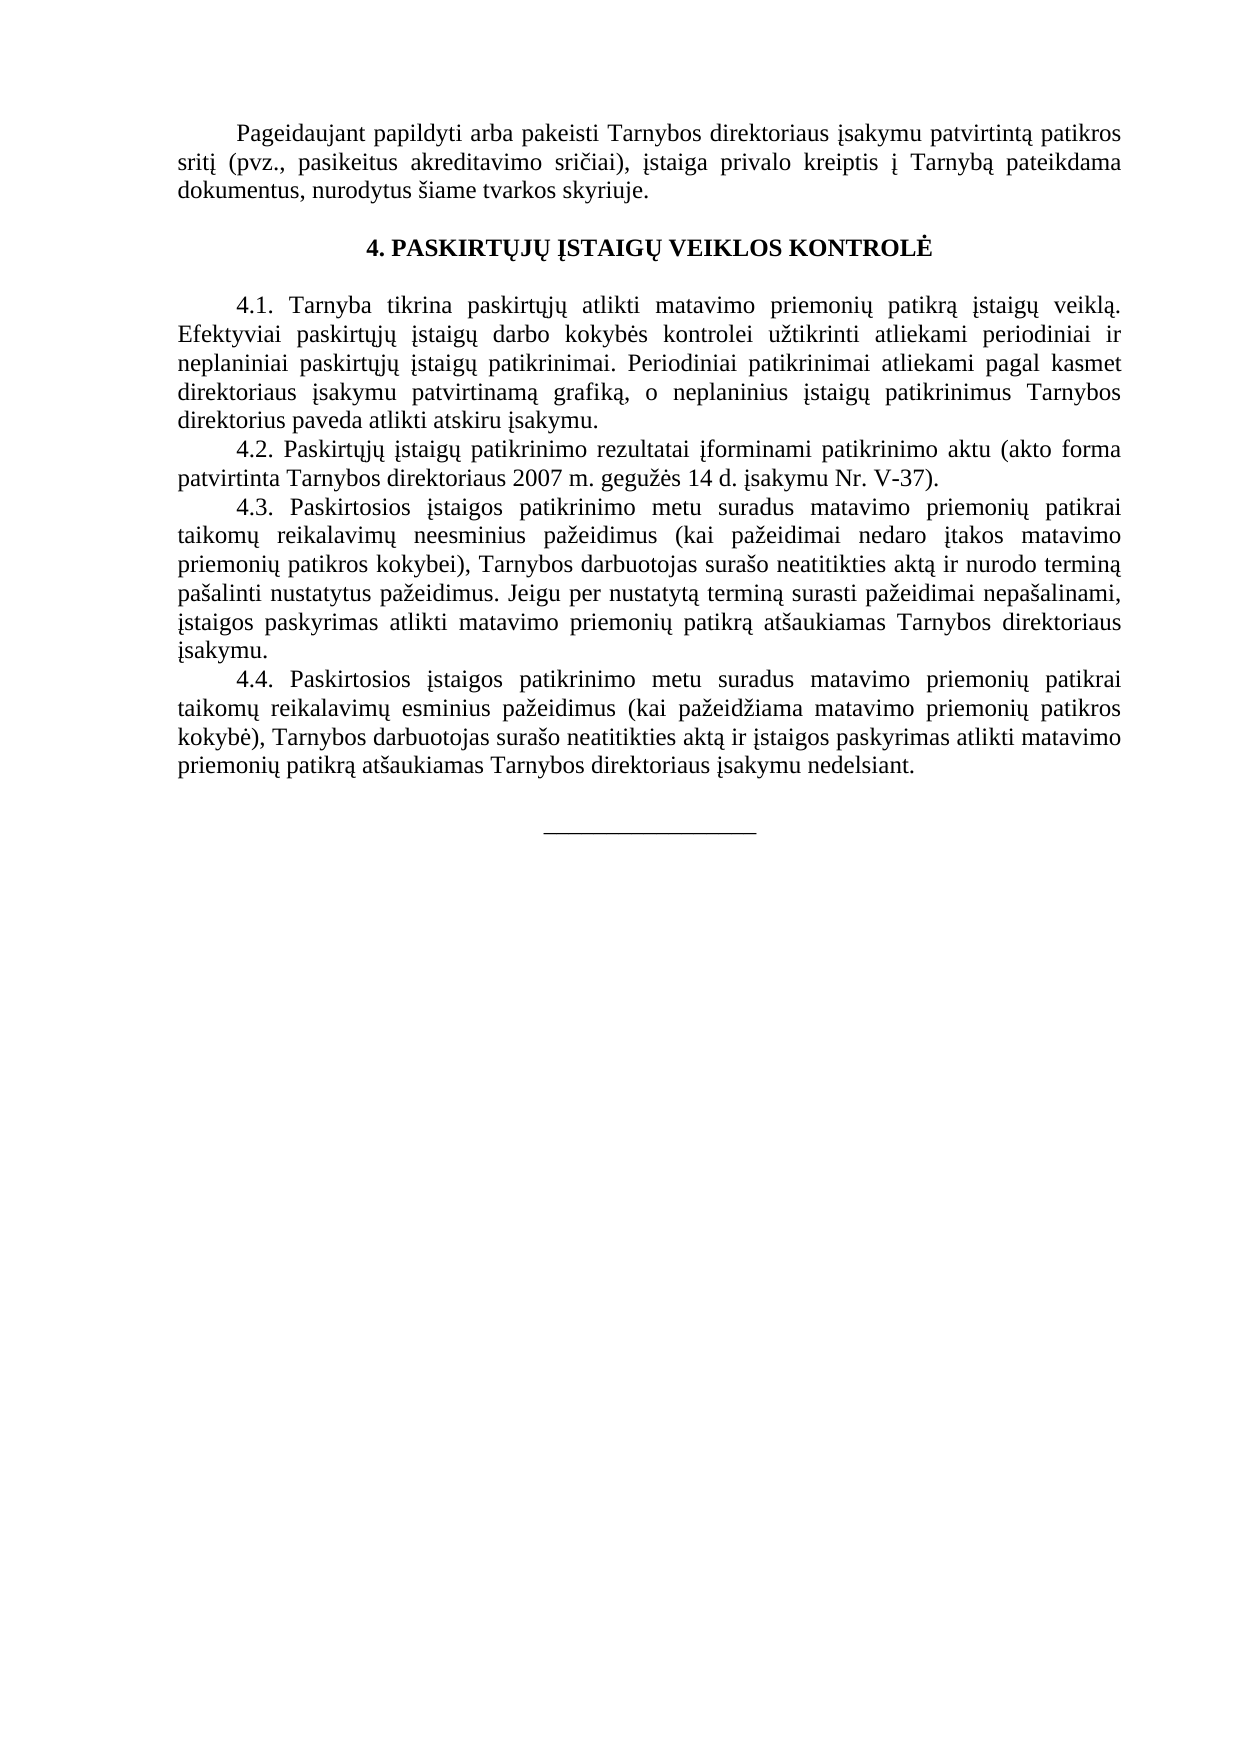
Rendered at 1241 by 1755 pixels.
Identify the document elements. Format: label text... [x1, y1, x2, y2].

text 4.3. Paskirtosios įstaigos patikrinimo metu suradus matavimo priemonių patikrai taikomų reikalavimų neesminius pažeidimus (kai pažeidimai nedaro įtakos matavimo priemonių patikros kokybei), Tarnybos darbuotojas surašo neatitikties aktą ir nurodo terminą pašalinti nustatytus pažeidimus. Jeigu per nustatytą terminą surasti pažeidimai nepašalinami, įstaigos paskyrimas atlikti matavimo priemonių patikrą atšaukiamas Tarnybos direktoriaus įsakymu. [177, 492, 1122, 664]
text _________________ [177, 808, 1122, 837]
text Pageidaujant papildyti arba pakeisti Tarnybos direktoriaus įsakymu patvirtintą patikros sritį (pvz., pasikeitus akreditavimo sričiai), įstaiga privalo kreiptis į Tarnybą pateikdama dokumentus, nurodytus šiame tvarkos skyriuje. [177, 118, 1122, 204]
text 4. PASKIRTŲJŲ ĮSTAIGŲ VEIKLOS KONTROLĖ [177, 233, 1122, 262]
text 4.1. Tarnyba tikrina paskirtųjų atlikti matavimo priemonių patikrą įstaigų veiklą. Efektyviai paskirtųjų įstaigų darbo kokybės kontrolei užtikrinti atliekami periodiniai ir neplaniniai paskirtųjų įstaigų patikrinimai. Periodiniai patikrinimai atliekami pagal kasmet direktoriaus įsakymu patvirtinamą grafiką, o neplaninius įstaigų patikrinimus Tarnybos direktorius paveda atlikti atskiru įsakymu. [177, 291, 1122, 434]
text 4.4. Paskirtosios įstaigos patikrinimo metu suradus matavimo priemonių patikrai taikomų reikalavimų esminius pažeidimus (kai pažeidžiama matavimo priemonių patikros kokybė), Tarnybos darbuotojas surašo neatitikties aktą ir įstaigos paskyrimas atlikti matavimo priemonių patikrą atšaukiamas Tarnybos direktoriaus įsakymu nedelsiant. [177, 664, 1122, 779]
text 4.2. Paskirtųjų įstaigų patikrinimo rezultatai įforminami patikrinimo aktu (akto forma patvirtinta Tarnybos direktoriaus 2007 m. gegužės 14 d. įsakymu Nr. V-37). [177, 434, 1122, 492]
